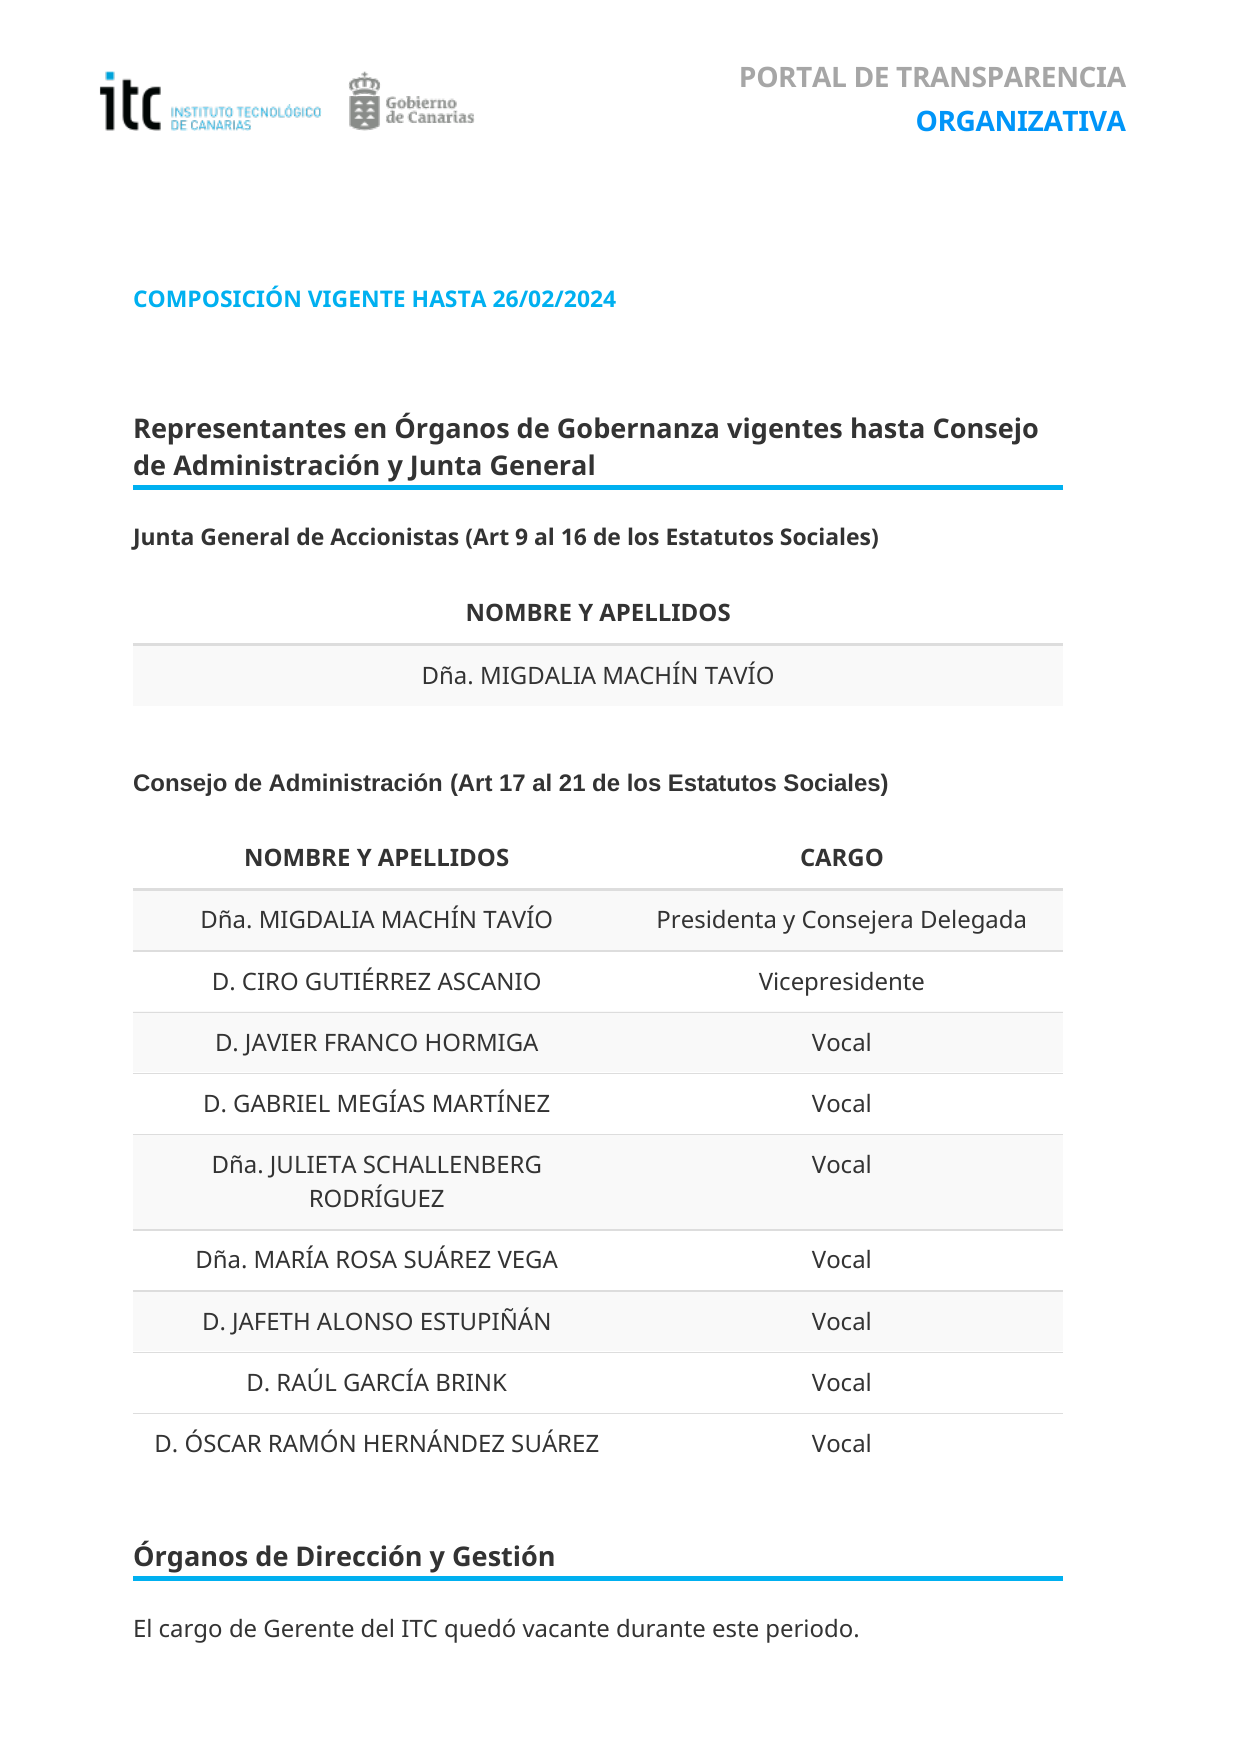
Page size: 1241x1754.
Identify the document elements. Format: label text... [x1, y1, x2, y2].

text Junta General de Accionistas (Art 9 al 16 de los Estatutos Sociales) [133, 521, 1063, 552]
table_cell Vocal [620, 1135, 1063, 1229]
text COMPOSICIÓN VIGENTE HASTA 26/02/2024 [133, 283, 1063, 314]
table_cell Vicepresidente [620, 952, 1063, 1011]
table_cell Dña. MIGDALIA MACHÍN TAVÍO [133, 891, 620, 950]
text Órganos de Dirección y Gestión [133, 1537, 1063, 1576]
table_cell D. RAÚL GARCÍA BRINK [133, 1353, 620, 1412]
table_cell Dña. MIGDALIA MACHÍN TAVÍO [133, 646, 1063, 706]
table_cell Vocal [620, 1292, 1063, 1351]
table_cell D. CIRO GUTIÉRREZ ASCANIO [133, 952, 620, 1011]
table_header NOMBRE Y APELLIDOS [133, 828, 620, 888]
table_cell Vocal [620, 1353, 1063, 1412]
table_cell Vocal [620, 1231, 1063, 1290]
table_cell D. ÓSCAR RAMÓN HERNÁNDEZ SUÁREZ [133, 1414, 620, 1473]
table_header CARGO [620, 828, 1063, 888]
table_cell Dña. MARÍA ROSA SUÁREZ VEGA [133, 1231, 620, 1290]
table_cell D. JAFETH ALONSO ESTUPIÑÁN [133, 1292, 620, 1351]
table_cell Vocal [620, 1414, 1063, 1473]
table_cell Dña. JULIETA SCHALLENBERG RODRÍGUEZ [133, 1135, 620, 1229]
text Representantes en Órganos de Gobernanza vigentes hasta Consejo de Administración y Junta General [133, 409, 1063, 485]
table_cell Vocal [620, 1013, 1063, 1072]
table_header NOMBRE Y APELLIDOS [133, 584, 1063, 643]
text El cargo de Gerente del ITC quedó vacante durante este periodo. [133, 1612, 1063, 1645]
table_cell Vocal [620, 1074, 1063, 1133]
table_cell D. GABRIEL MEGÍAS MARTÍNEZ [133, 1074, 620, 1133]
text Consejo de Administración (Art 17 al 21 de los Estatutos Sociales) [133, 769, 1063, 797]
table_cell Presidenta y Consejera Delegada [620, 891, 1063, 950]
table_cell D. JAVIER FRANCO HORMIGA [133, 1013, 620, 1072]
